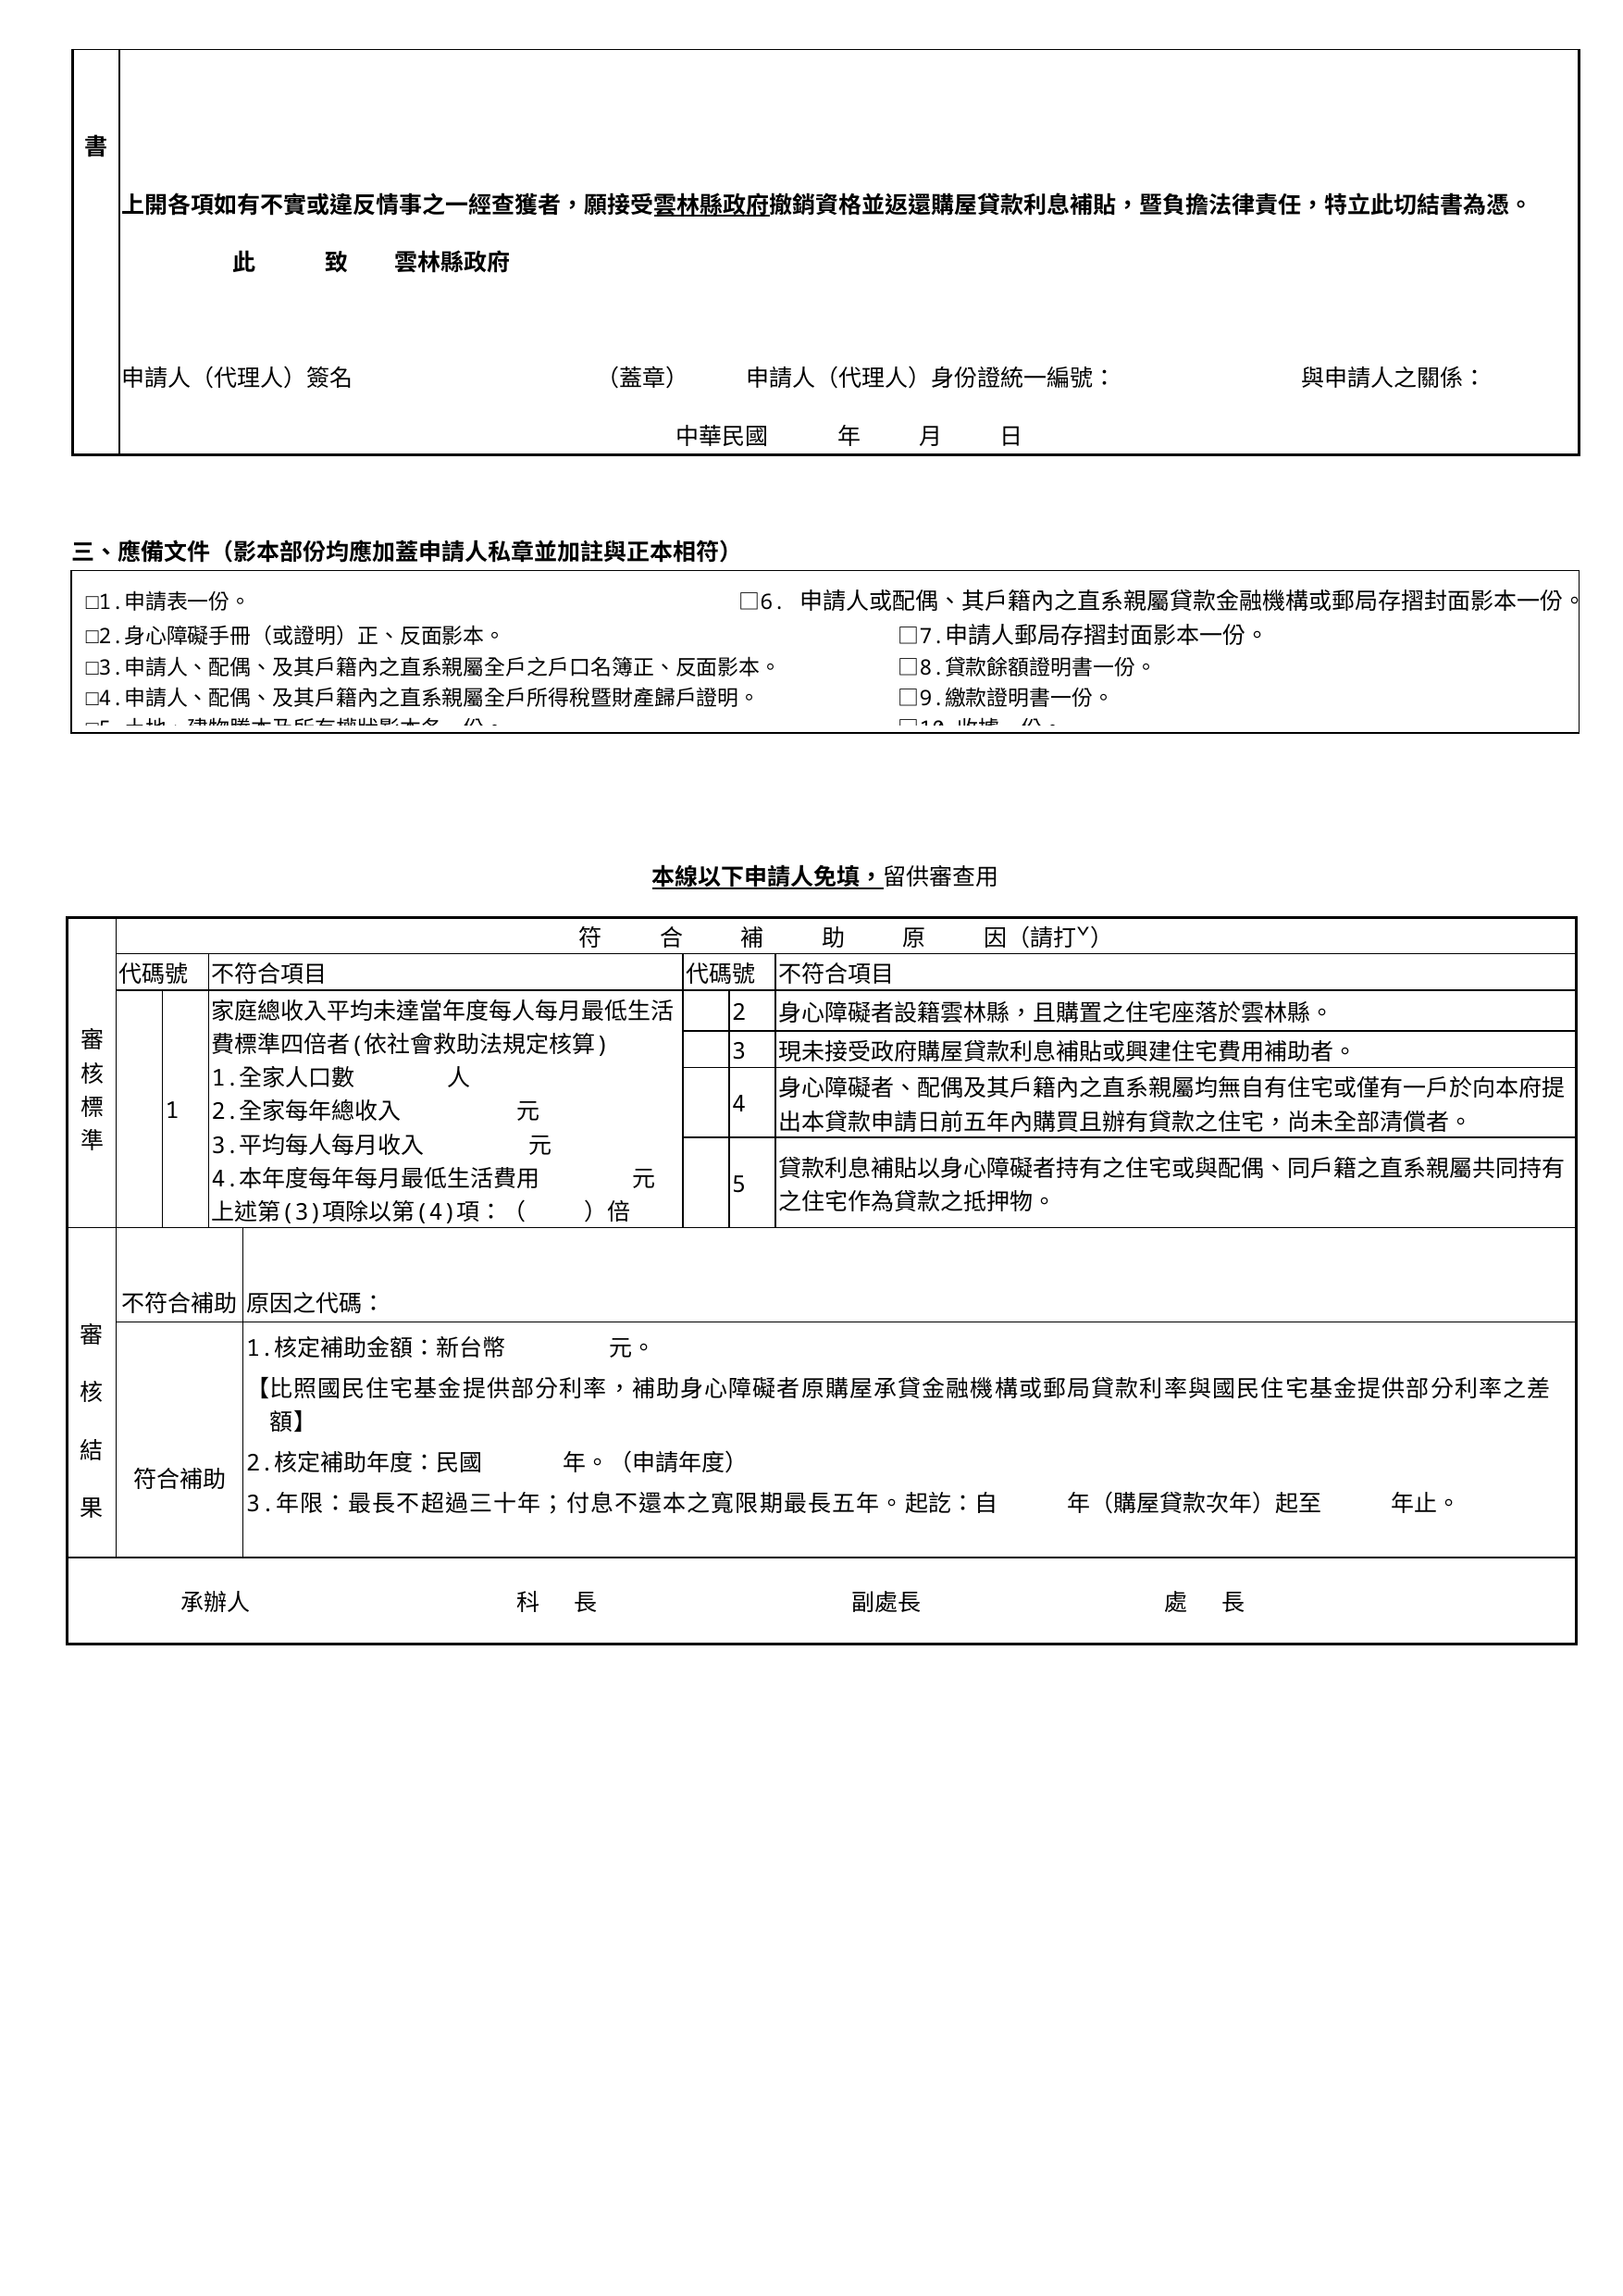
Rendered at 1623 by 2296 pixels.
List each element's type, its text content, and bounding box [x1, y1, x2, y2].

table_cell [684, 1068, 728, 1136]
table_cell 不符合項目 [776, 954, 1575, 989]
table_cell [117, 991, 162, 1227]
table_cell 貸款利息補貼以身心障礙者持有之住宅或與配偶、同戶籍之直系親屬共同持有之住宅作為貸款之抵押物。 [776, 1138, 1575, 1227]
table_cell 4 [730, 1068, 774, 1136]
table_header 審核標準 [68, 919, 116, 1227]
table_cell 代碼號 [117, 954, 208, 989]
table_cell [684, 1138, 728, 1227]
table_cell 家庭總收入平均未達當年度每人每月最低生活費標準四倍者(依社會救助法規定核算) 1.全家人口數 人 2.全家每年總收入 元 3.平均每人每月收入 元 4.本年度每年每月最低生活費用 元 上述第(3)項除以第(4)項：（ ）倍 [209, 991, 682, 1227]
text □2.身心障礙手冊（或證明）正、反面影本。 □7.申請人郵局存摺封面影本一份。 [86, 616, 1565, 651]
table_cell [684, 1032, 728, 1067]
table_cell 現未接受政府購屋貸款利息補貼或興建住宅費用補助者。 [776, 1032, 1575, 1067]
table_cell 代碼號 [684, 954, 774, 989]
table_cell 身心障礙者設籍雲林縣，且購置之住宅座落於雲林縣。 [776, 991, 1575, 1030]
table_cell 審核結果 [68, 1228, 116, 1557]
table_header 符 合 補 助 原 因（請打ˇ） [117, 919, 1575, 952]
table_cell 書 [74, 50, 118, 453]
table_cell 符合補助 [117, 1322, 242, 1557]
table_cell 不符合補助 [117, 1228, 242, 1322]
text □4.申請人、配偶、及其戶籍內之直系親屬全戶所得稅暨財產歸戶證明。 □9.繳款證明書一份。 [86, 681, 1565, 712]
text 本線以下申請人免填，留供審查用 [71, 859, 1580, 892]
table_cell 上開各項如有不實或違反情事之一經查獲者，願接受雲林縣政府撤銷資格並返還購屋貸款利息補貼，暨負擔法律責任，特立此切結書為憑。 此 致 雲林縣政府 申請人（代理人）簽名 （蓋章） 申請人（代理人）身份證統一編號： 與申請人之關係： 中華民國 年 月 日 [120, 50, 1578, 453]
table_cell 5 [730, 1138, 774, 1227]
table_cell 1 [163, 991, 208, 1227]
table_cell 不符合項目 [209, 954, 682, 989]
table_cell 原因之代碼： [243, 1228, 1575, 1322]
table_cell 承辦人 科 長 副處長 處 長 [68, 1558, 1575, 1643]
text □1.申請表一份。 □6. 申請人或配偶、其戶籍內之直系親屬貸款金融機構或郵局存摺封面影本一份。 [86, 578, 1565, 616]
text □5.土地、建物謄本及所有權狀影本各一份。 □10.收據一份。 [86, 712, 1565, 726]
table_cell 身心障礙者、配偶及其戶籍內之直系親屬均無自有住宅或僅有一戶於向本府提出本貸款申請日前五年內購買且辦有貸款之住宅，尚未全部清償者。 [776, 1068, 1575, 1136]
table_cell 2 [730, 991, 774, 1030]
table_cell 3 [730, 1032, 774, 1067]
table_cell 1.核定補助金額：新台幣 元。 【比照國民住宅基金提供部分利率，補助身心障礙者原購屋承貸金融機構或郵局貸款利率與國民住宅基金提供部分利率之差額】 2.核定補助年度：民國 年。（申請年度） 3.年限：最長不超過三十年；付息不還本之寬限期最長五年。起訖：自 年（購屋貸款次年）起至 年止。 [243, 1322, 1575, 1557]
table_cell [684, 991, 728, 1030]
text □3.申請人、配偶、及其戶籍內之直系親屬全戶之戶口名簿正、反面影本。 □8.貸款餘額證明書一份。 [86, 651, 1565, 681]
text 三、應備文件（影本部份均應加蓋申請人私章並加註與正本相符） [71, 512, 1580, 569]
